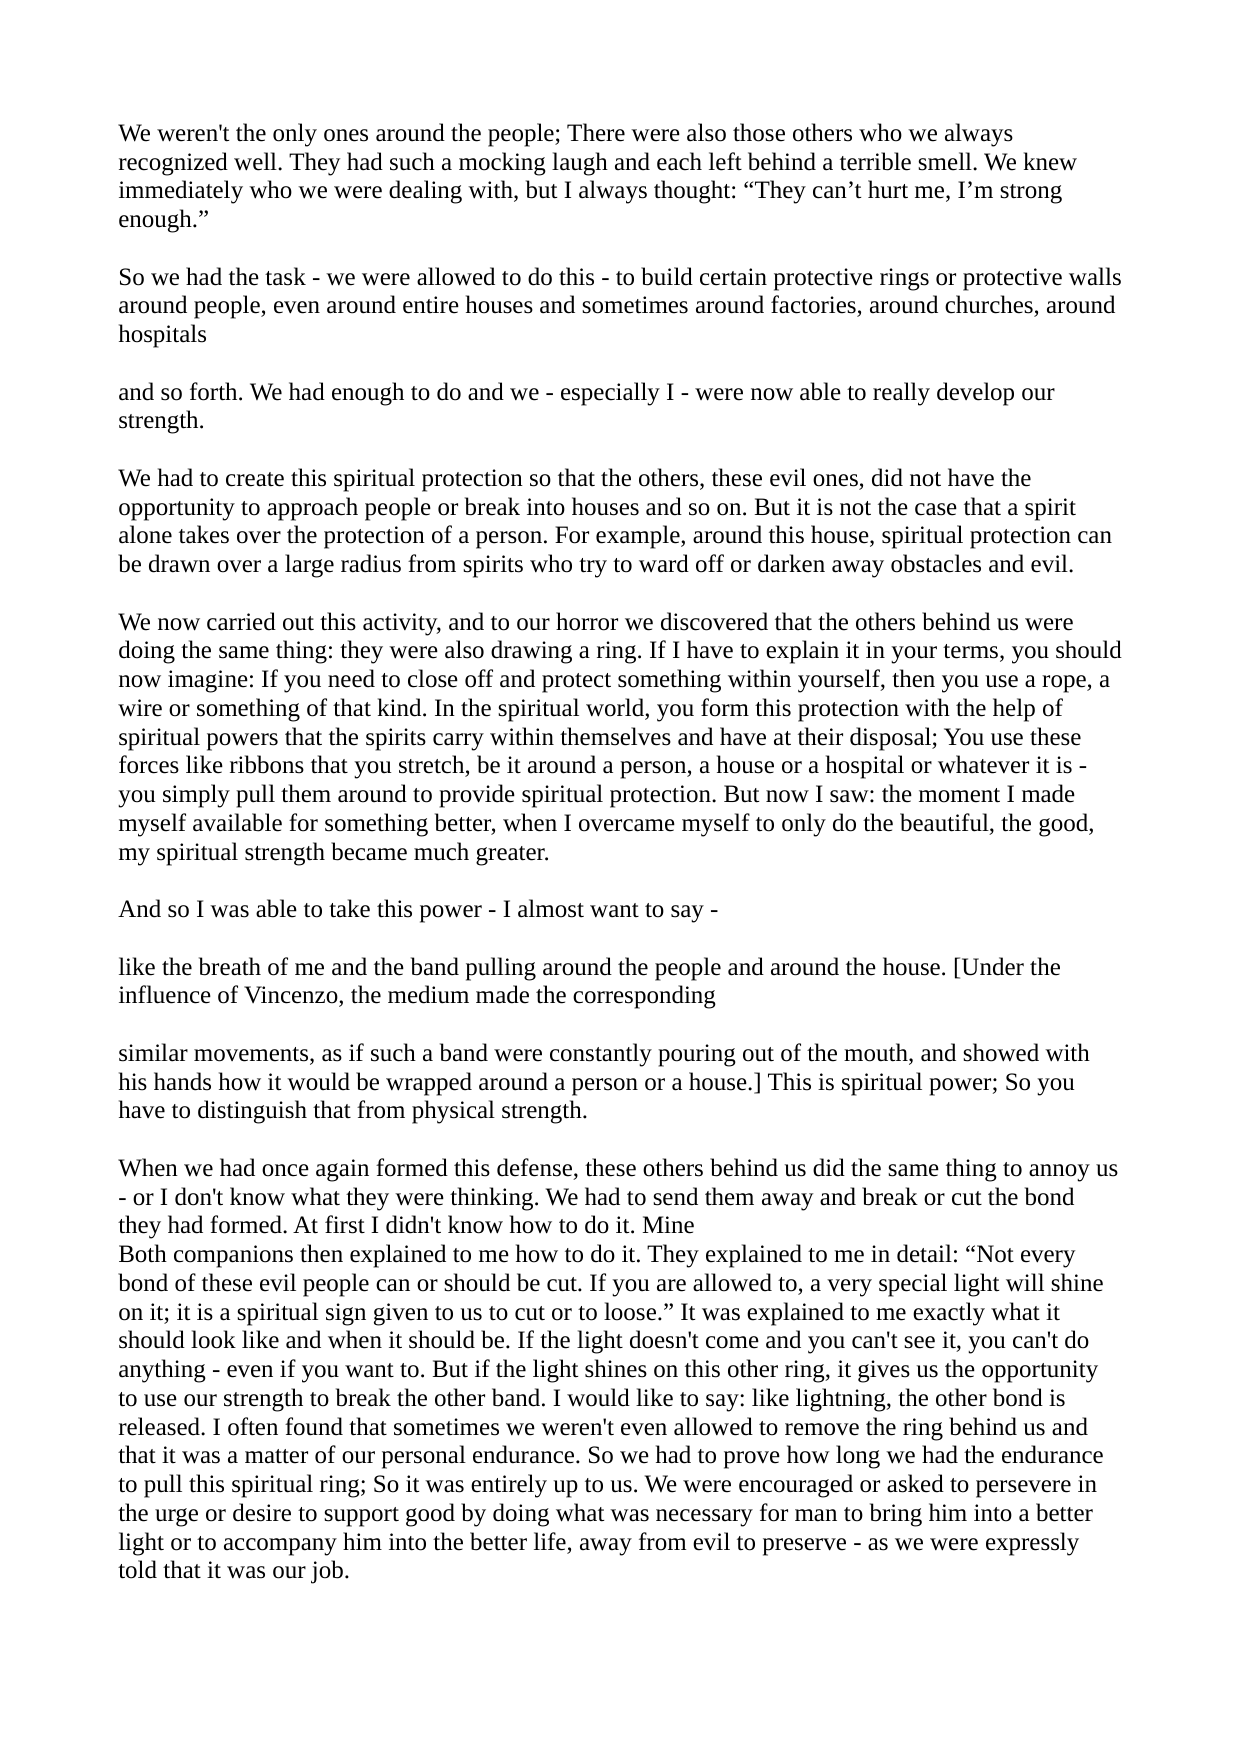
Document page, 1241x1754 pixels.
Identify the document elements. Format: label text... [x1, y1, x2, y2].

text Both companions then explained to me how to do it. They explained to me in detail: “Not every bond of these evil people can or should be cut. If you are allowed to, a very special light will shine on it; it is a spiritual sign given to us to cut or to loose.” It was explained to me exactly what it should look like and when it should be. If the light doesn't come and you can't see it, you can't do anything - even if you want to. But if the light shines on this other ring, it gives us the opportunity to use our strength to break the other band. I would like to say: like lightning, the other bond is released. I often found that sometimes we weren't even allowed to remove the ring behind us and that it was a matter of our personal endurance. So we had to prove how long we had the endurance to pull this spiritual ring; So it was entirely up to us. We were encouraged or asked to persevere in the urge or desire to support good by doing what was necessary for man to bring him into a better light or to accompany him into the better life, away from evil to preserve - as we were expressly told that it was our job. [118, 1239, 1122, 1584]
text like the breath of me and the band pulling around the people and around the house. [Under the influence of Vincenzo, the medium made the corresponding [118, 952, 1122, 1009]
text similar movements, as if such a band were constantly pouring out of the mouth, and showed with his hands how it would be wrapped around a person or a house.] This is spiritual power; So you have to distinguish that from physical strength. [118, 1038, 1122, 1124]
text We weren't the only ones around the people; There were also those others who we always recognized well. They had such a mocking laugh and each left behind a terrible smell. We knew immediately who we were dealing with, but I always thought: “They can’t hurt me, I’m strong enough.” [118, 118, 1122, 233]
text When we had once again formed this defense, these others behind us did the same thing to annoy us - or I don't know what they were thinking. We had to send them away and break or cut the bond they had formed. At first I didn't know how to do it. Mine [118, 1153, 1122, 1239]
text And so I was able to take this power - I almost want to say - [118, 894, 1122, 923]
text We had to create this spiritual protection so that the others, these evil ones, did not have the opportunity to approach people or break into houses and so on. But it is not the case that a spirit alone takes over the protection of a person. For example, around this house, spiritual protection can be drawn over a large radius from spirits who try to ward off or darken away obstacles and evil. [118, 463, 1122, 578]
text We now carried out this activity, and to our horror we discovered that the others behind us were doing the same thing: they were also drawing a ring. If I have to explain it in your terms, you should now imagine: If you need to close off and protect something within yourself, then you use a rope, a wire or something of that kind. In the spiritual world, you form this protection with the help of spiritual powers that the spirits carry within themselves and have at their disposal; You use these forces like ribbons that you stretch, be it around a person, a house or a hospital or whatever it is - you simply pull them around to provide spiritual protection. But now I saw: the moment I made myself available for something better, when I overcame myself to only do the beautiful, the good, my spiritual strength became much greater. [118, 607, 1122, 866]
text So we had the task - we were allowed to do this - to build certain protective rings or protective walls around people, even around entire houses and sometimes around factories, around churches, around hospitals [118, 262, 1122, 348]
text and so forth. We had enough to do and we - especially I - were now able to really develop our strength. [118, 377, 1122, 434]
